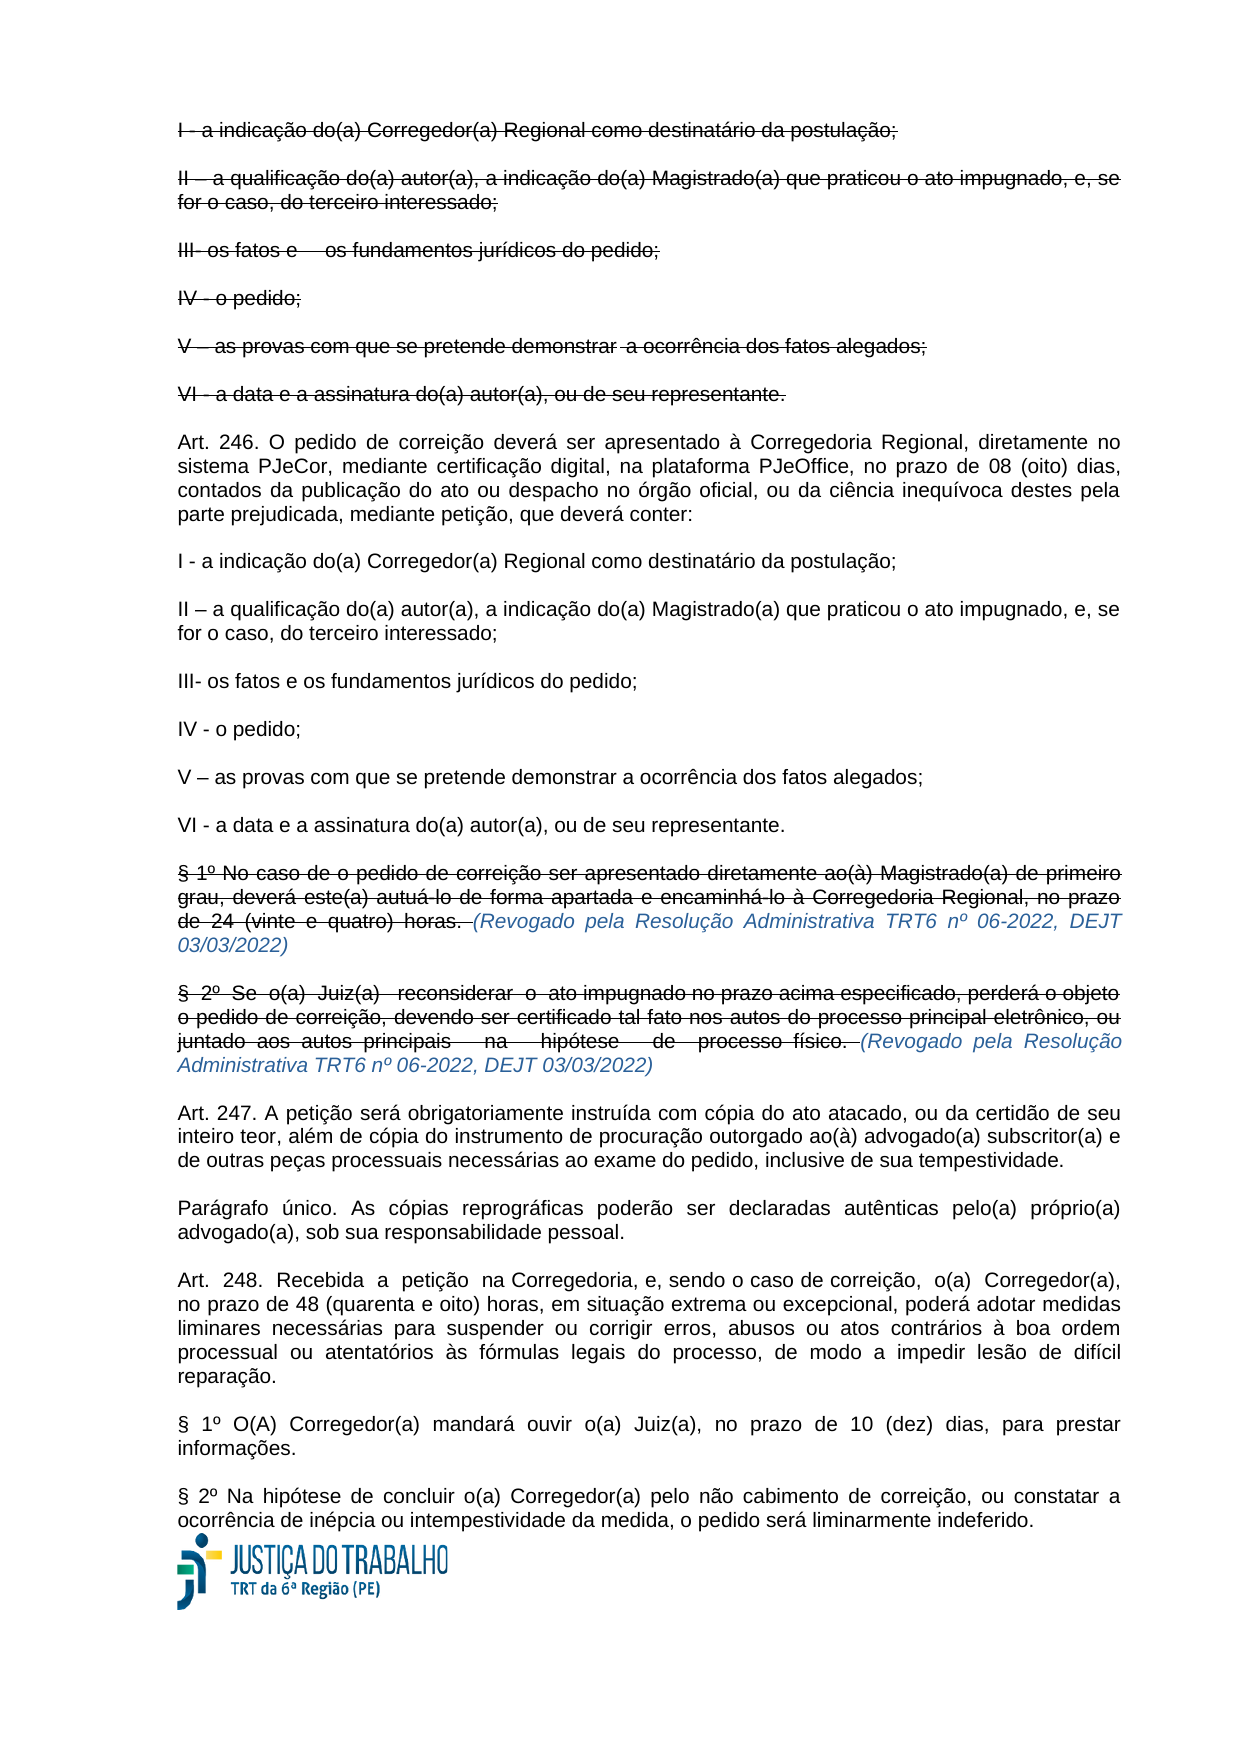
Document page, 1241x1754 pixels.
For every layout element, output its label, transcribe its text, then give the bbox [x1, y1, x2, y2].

text Art. 248. Recebida a petição na Corregedoria, e, sendo o caso de correição, o(a) Corregedor(a), no prazo de 48 (quarenta e oito) horas, em situação extrema ou excepcional, poderá adotar medidas liminares necessárias para suspender ou corrigir erros, abusos ou atos contrários à boa ordem processual ou atentatórios às fórmulas legais do processo, de modo a impedir lesão de difícil reparação. [177, 1268, 1122, 1388]
text Art. 246. O pedido de correição deverá ser apresentado à Corregedoria Regional, diretamente no sistema PJeCor, mediante certificação digital, na plataforma PJeOffice, no prazo de 08 (oito) dias, contados da publicação do ato ou despacho no órgão oficial, ou da ciência inequívoca destes pela parte prejudicada, mediante petição, que deverá conter: [177, 429, 1122, 525]
text Parágrafo único. As cópias reprográficas poderão ser declaradas autênticas pelo(a) próprio(a) advogado(a), sob sua responsabilidade pessoal. [177, 1196, 1122, 1244]
text II – a qualificação do(a) autor(a), a indicação do(a) Magistrado(a) que praticou o ato impugnado, e, se for o caso, do terceiro interessado; [177, 166, 1122, 214]
text II – a qualificação do(a) autor(a), a indicação do(a) Magistrado(a) que praticou o ato impugnado, e, se for o caso, do terceiro interessado; [177, 597, 1122, 645]
text § 1º No caso de o pedido de correição ser apresentado diretamente ao(à) Magistrado(a) de primeiro grau, deverá este(a) autuá-lo de forma apartada e encaminhá-lo à Corregedoria Regional, no prazo de 24 (vinte e quatro) horas. (Revogado pela Resolução Administrativa TRT6 nº 06-2022, DEJT 03/03/2022) [177, 861, 1122, 874]
text I - a indicação do(a) Corregedor(a) Regional como destinatário da postulação; [177, 118, 1122, 142]
text § 1º No caso de o pedido de correição ser apresentado diretamente ao(à) Magistrado(a) de primeiro grau, deverá este(a) autuá-lo de forma apartada e encaminhá-lo à Corregedoria Regional, no prazo de 24 (vinte e quatro) horas. (Revogado pela Resolução Administrativa TRT6 nº 06-2022, DEJT 03/03/2022) [177, 875, 1122, 957]
text VI - a data e a assinatura do(a) autor(a), ou de seu representante. [177, 813, 1122, 837]
text IV - o pedido; [177, 286, 1122, 310]
text § 1º O(A) Corregedor(a) mandará ouvir o(a) Juiz(a), no prazo de 10 (dez) dias, para prestar informações. [177, 1412, 1122, 1460]
text III- os fatos e os fundamentos jurídicos do pedido; [177, 238, 1122, 262]
text I - a indicação do(a) Corregedor(a) Regional como destinatário da postulação; [177, 549, 1122, 573]
text Art. 247. A petição será obrigatoriamente instruída com cópia do ato atacado, ou da certidão de seu inteiro teor, além de cópia do instrumento de procuração outorgado ao(à) advogado(a) subscritor(a) e de outras peças processuais necessárias ao exame do pedido, inclusive de sua tempestividade. [177, 1100, 1122, 1172]
text IV - o pedido; [177, 717, 1122, 741]
text VI - a data e a assinatura do(a) autor(a), ou de seu representante. [177, 382, 1122, 406]
text III- os fatos e os fundamentos jurídicos do pedido; [177, 669, 1122, 693]
picture [177, 1533, 448, 1610]
text V – as provas com que se pretende demonstrar a ocorrência dos fatos alegados; [177, 765, 1122, 789]
text § 2º Na hipótese de concluir o(a) Corregedor(a) pelo não cabimento de correição, ou constatar a ocorrência de inépcia ou intempestividade da medida, o pedido será liminarmente indeferido. [177, 1484, 1122, 1532]
text § 2º Se o(a) Juiz(a) reconsiderar o ato impugnado no prazo acima especificado, perderá o objeto o pedido de correição, devendo ser certificado tal fato nos autos do processo principal eletrônico, ou juntado aos autos principais na hipótese de processo físico. (Revogado pela Resolução Administrativa TRT6 nº 06-2022, DEJT 03/03/2022) [177, 981, 1122, 1076]
text V – as provas com que se pretende demonstrar a ocorrência dos fatos alegados; [177, 334, 1122, 358]
